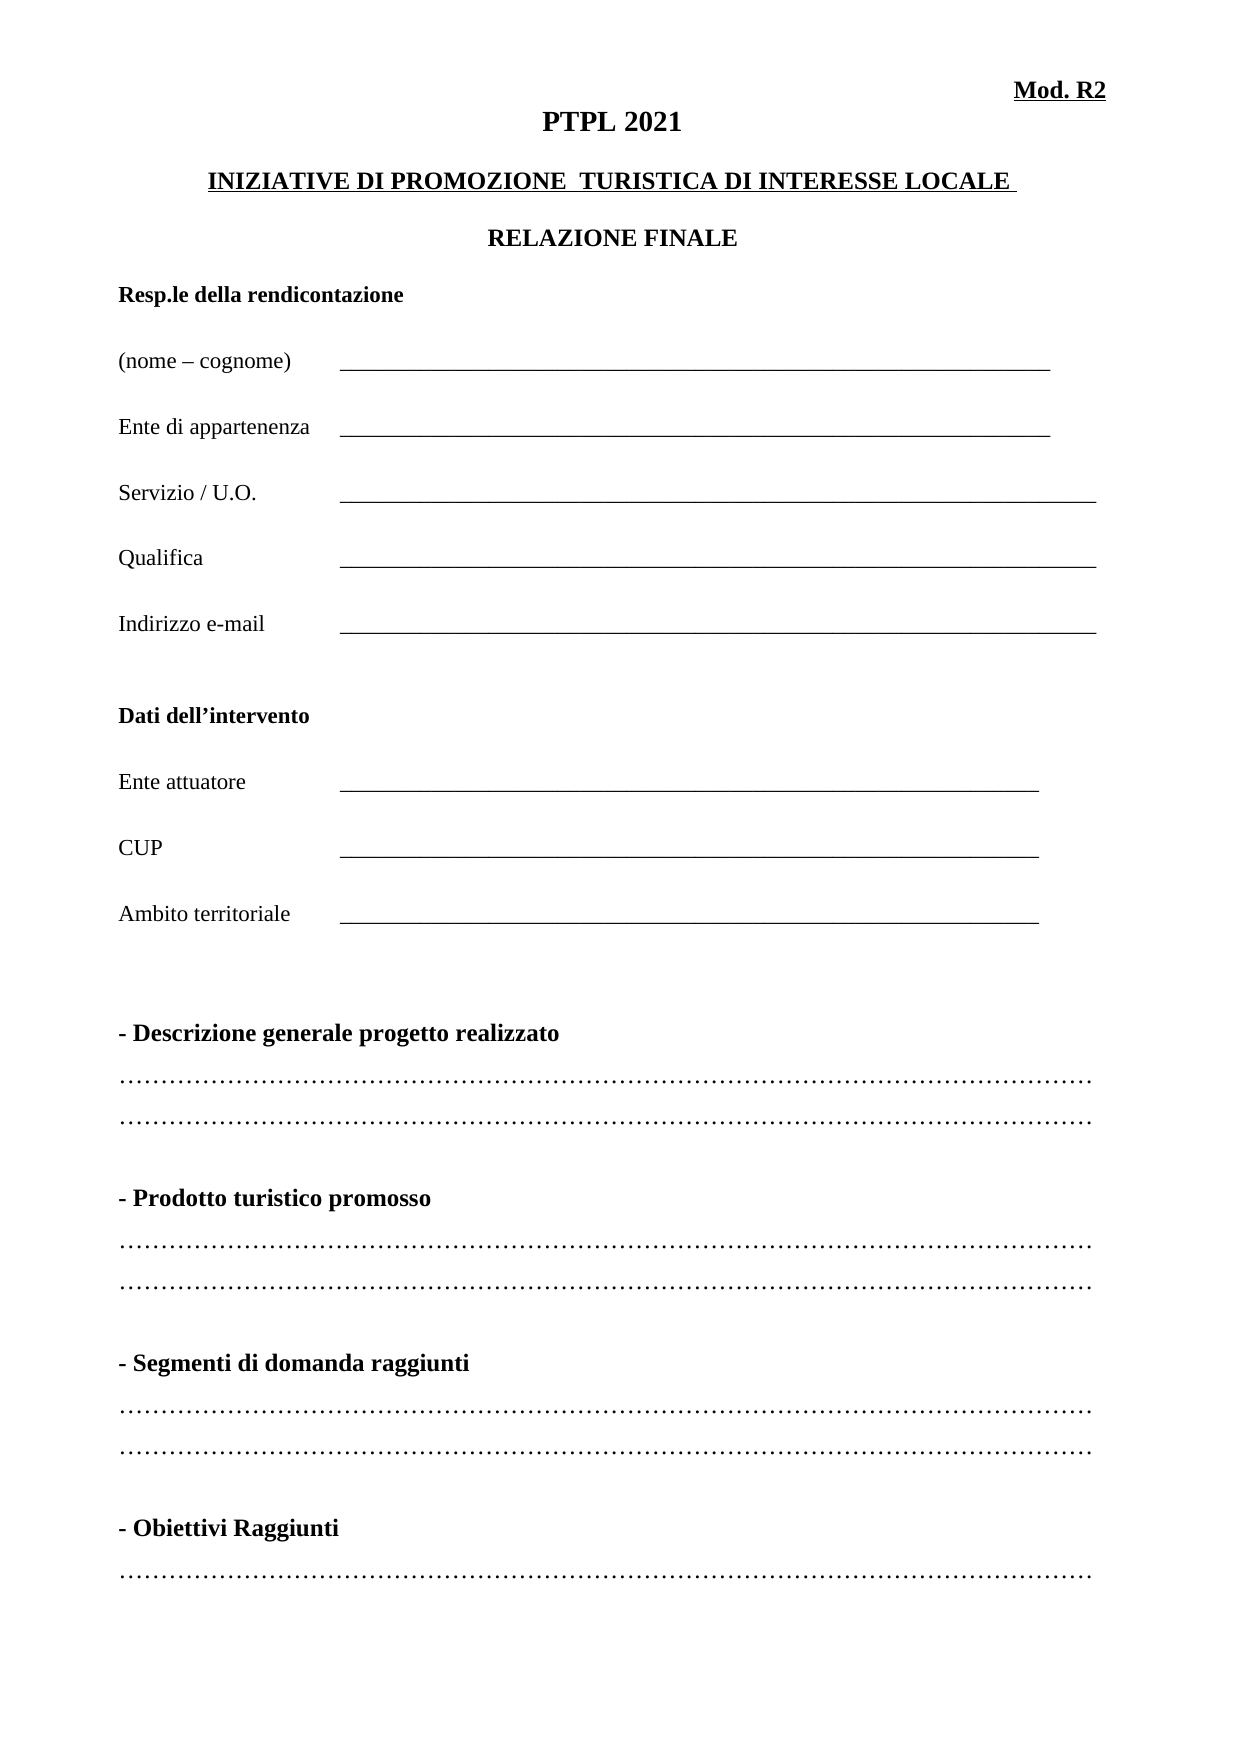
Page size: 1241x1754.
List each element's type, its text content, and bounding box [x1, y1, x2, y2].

text ……………………………………………………………………………………………………… [118, 1266, 1106, 1295]
text Ente di appartenenza ______________________________________________________________ [118, 413, 1106, 439]
text Qualifica __________________________________________________________________ [118, 544, 1106, 571]
subtitle Mod. R2 [118, 75, 1106, 104]
text RELAZIONE FINALE [413, 223, 1106, 252]
text Ente attuatore _____________________________________________________________ [118, 768, 1106, 794]
text Dati dell’intervento [118, 702, 1106, 729]
text ……………………………………………………………………………………………………… [118, 1555, 1106, 1583]
text ……………………………………………………………………………………………………… [118, 1060, 1106, 1088]
text INIZIATIVE DI PROMOZIONE TURISTICA DI INTERESSE LOCALE [118, 166, 1106, 195]
text CUP _____________________________________________________________ [118, 834, 1106, 860]
text - Prodotto turistico promosso [118, 1183, 1106, 1212]
text - Segmenti di domanda raggiunti [118, 1348, 1106, 1377]
text Ambito territoriale _____________________________________________________________ [118, 900, 1106, 926]
text Indirizzo e-mail __________________________________________________________________ [118, 610, 1106, 637]
text ……………………………………………………………………………………………………… [118, 1431, 1106, 1460]
text ……………………………………………………………………………………………………… [118, 1101, 1106, 1130]
text - Descrizione generale progetto realizzato [118, 1018, 1106, 1047]
text Servizio / U.O. __________________________________________________________________ [118, 478, 1106, 505]
subtitle PTPL 2021 [118, 104, 1106, 137]
text ……………………………………………………………………………………………………… [118, 1390, 1106, 1418]
text ……………………………………………………………………………………………………… [118, 1225, 1106, 1253]
text Resp.le della rendicontazione [118, 281, 1106, 307]
subtitle - Obiettivi Raggiunti [118, 1513, 1106, 1542]
text (nome – cognome) ______________________________________________________________ [118, 347, 1106, 373]
